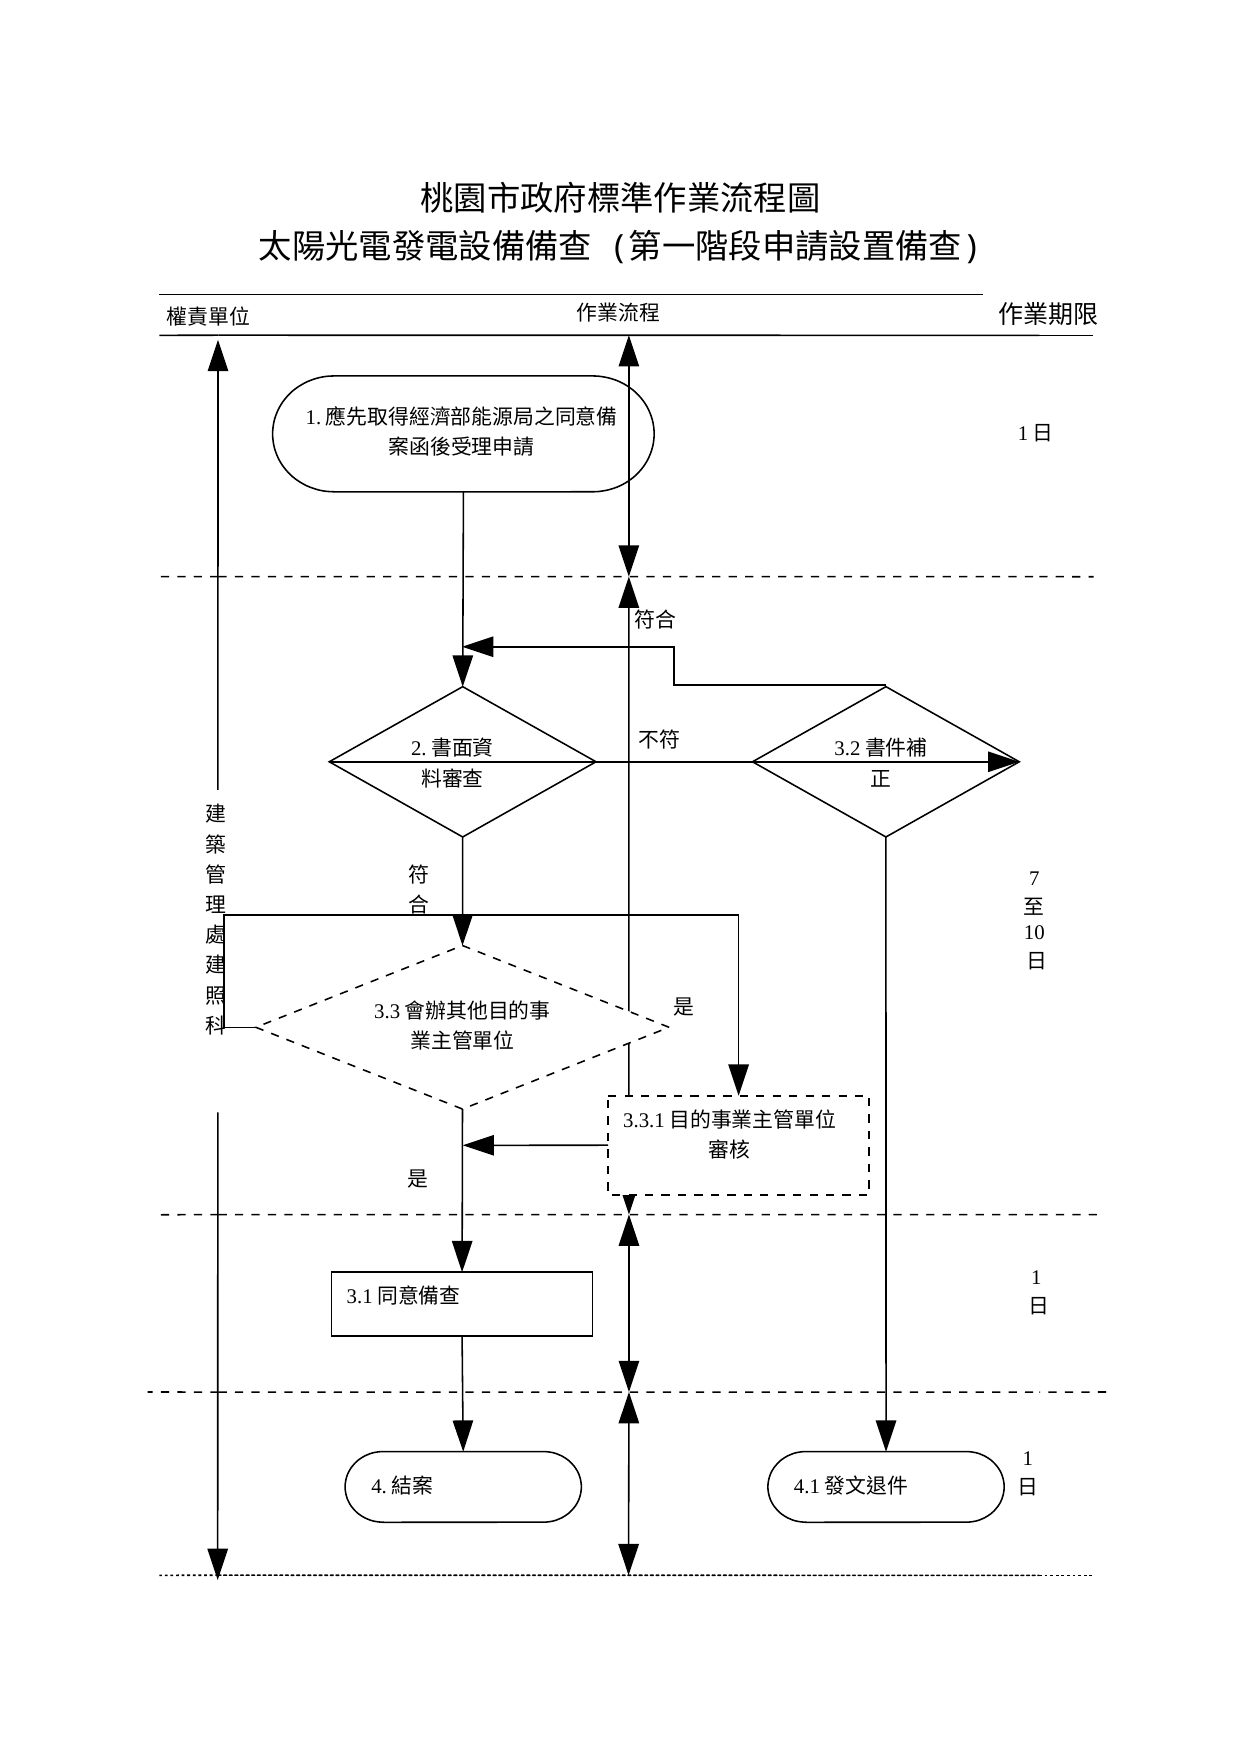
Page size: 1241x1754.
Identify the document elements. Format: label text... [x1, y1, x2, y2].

text 作業期限 [998, 294, 1118, 326]
text 太陽光電發電設備備查 (第一階段申請設置備查) [148, 219, 1092, 268]
text 桃園市政府標準作業流程圖 [148, 171, 1092, 219]
